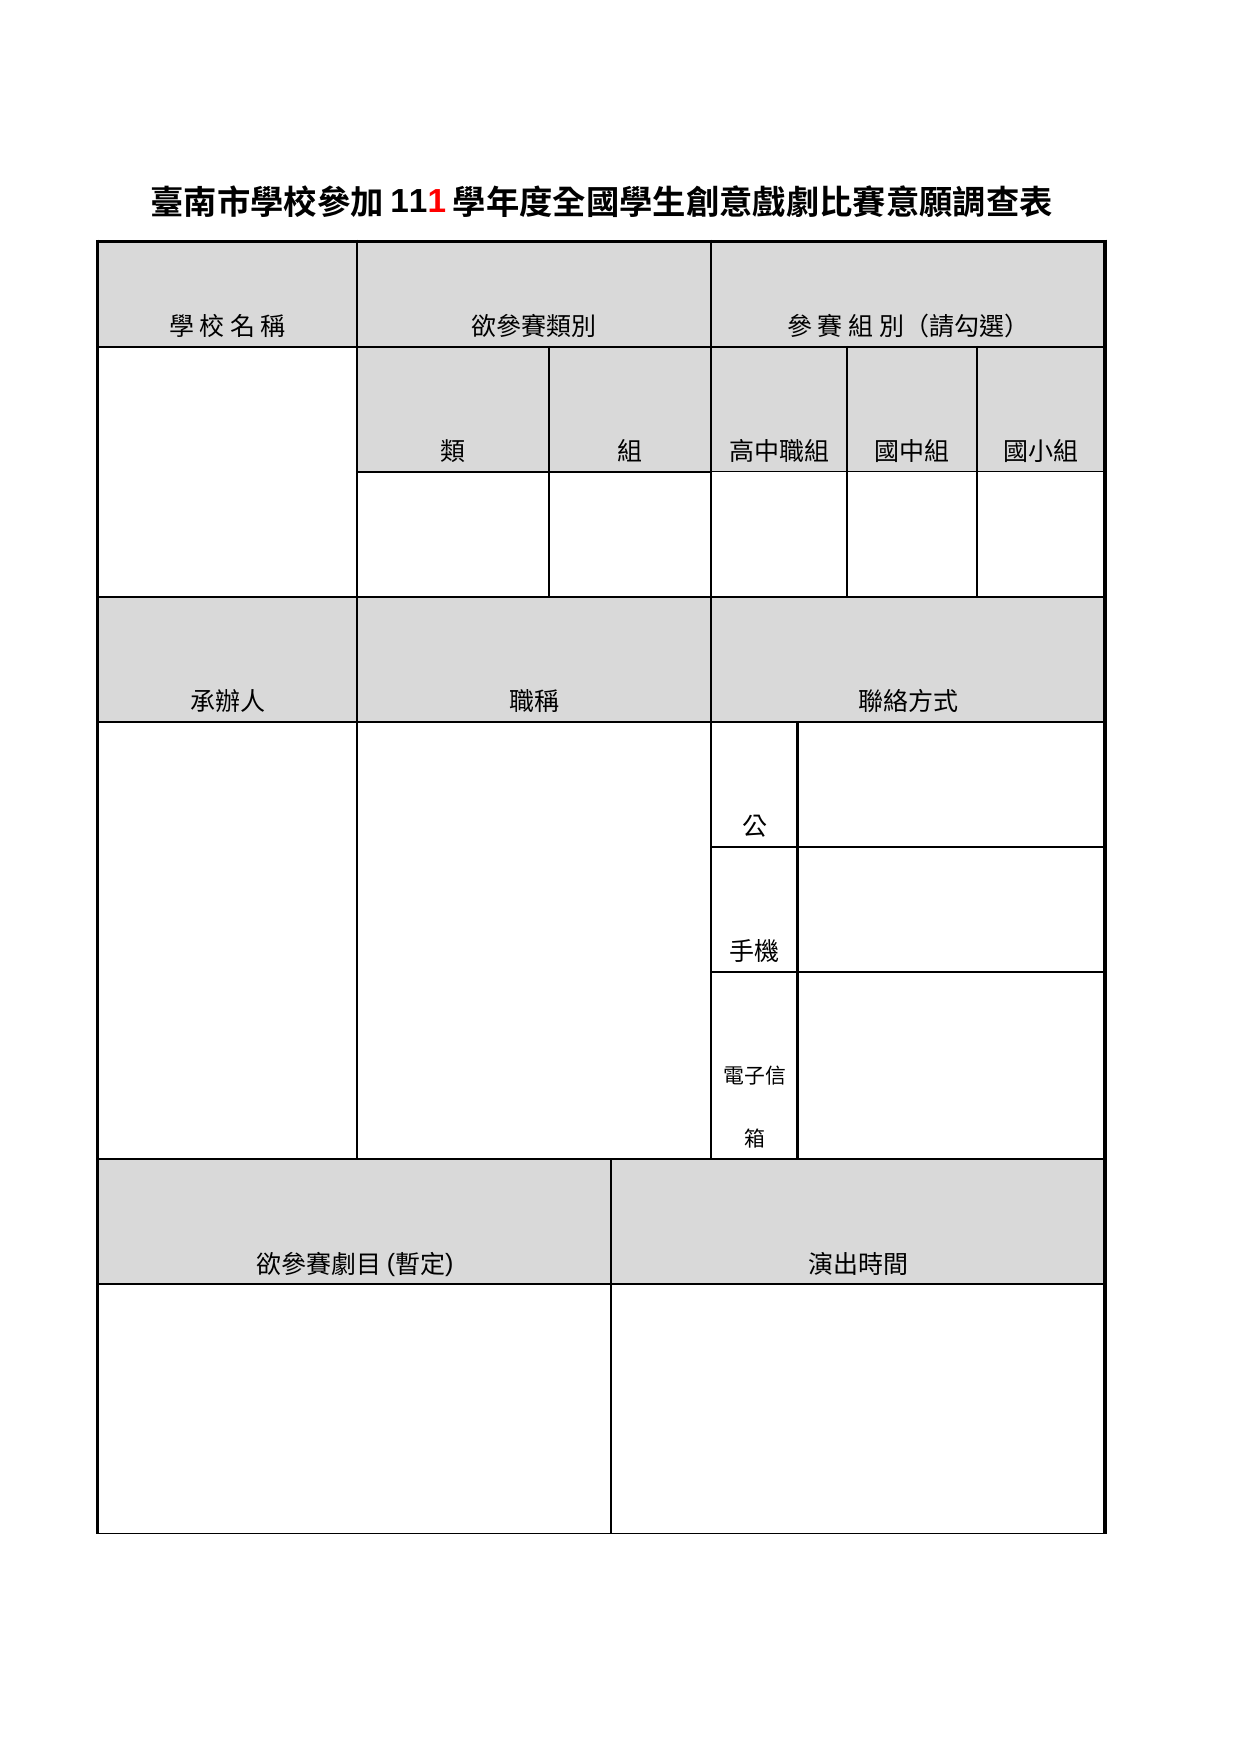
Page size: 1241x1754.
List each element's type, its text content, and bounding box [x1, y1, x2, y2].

table_cell 職稱 [358, 598, 710, 721]
table_cell [99, 348, 356, 596]
table_cell 國中組 [848, 348, 976, 471]
table_header 臺南市學校參加111學年度全國學生創意戲劇比賽意願調查表 [98, 158, 1105, 239]
table_cell 演出時間 [612, 1160, 1103, 1283]
table_cell [799, 973, 1103, 1158]
table_cell [848, 472, 976, 596]
table_cell 公 [712, 723, 796, 846]
table_cell 欲參賽劇目 (暫定) [99, 1160, 610, 1283]
table_cell 欲參賽類別 [358, 243, 710, 346]
table_cell 手機 [712, 848, 796, 971]
table_cell 電子信箱 [712, 973, 796, 1158]
table_cell 國小組 [978, 348, 1103, 471]
table_cell 類 [358, 348, 548, 471]
table_cell [799, 848, 1103, 971]
table_cell [712, 472, 846, 596]
table_cell 聯絡方式 [712, 598, 1103, 721]
table_cell [550, 473, 710, 596]
table_cell [99, 723, 356, 1158]
table_cell 參 賽 組 別（請勾選） [712, 243, 1103, 346]
table_cell 承辦人 [99, 598, 356, 721]
table_cell 組 [550, 348, 710, 471]
table_cell [358, 723, 710, 1158]
table_cell 學 校 名 稱 [99, 243, 356, 346]
table_cell [99, 1285, 610, 1533]
table_cell 高中職組 [712, 348, 846, 471]
table_cell [799, 723, 1103, 846]
table_cell [612, 1285, 1103, 1533]
table_cell [978, 472, 1103, 596]
table_cell [358, 473, 548, 596]
